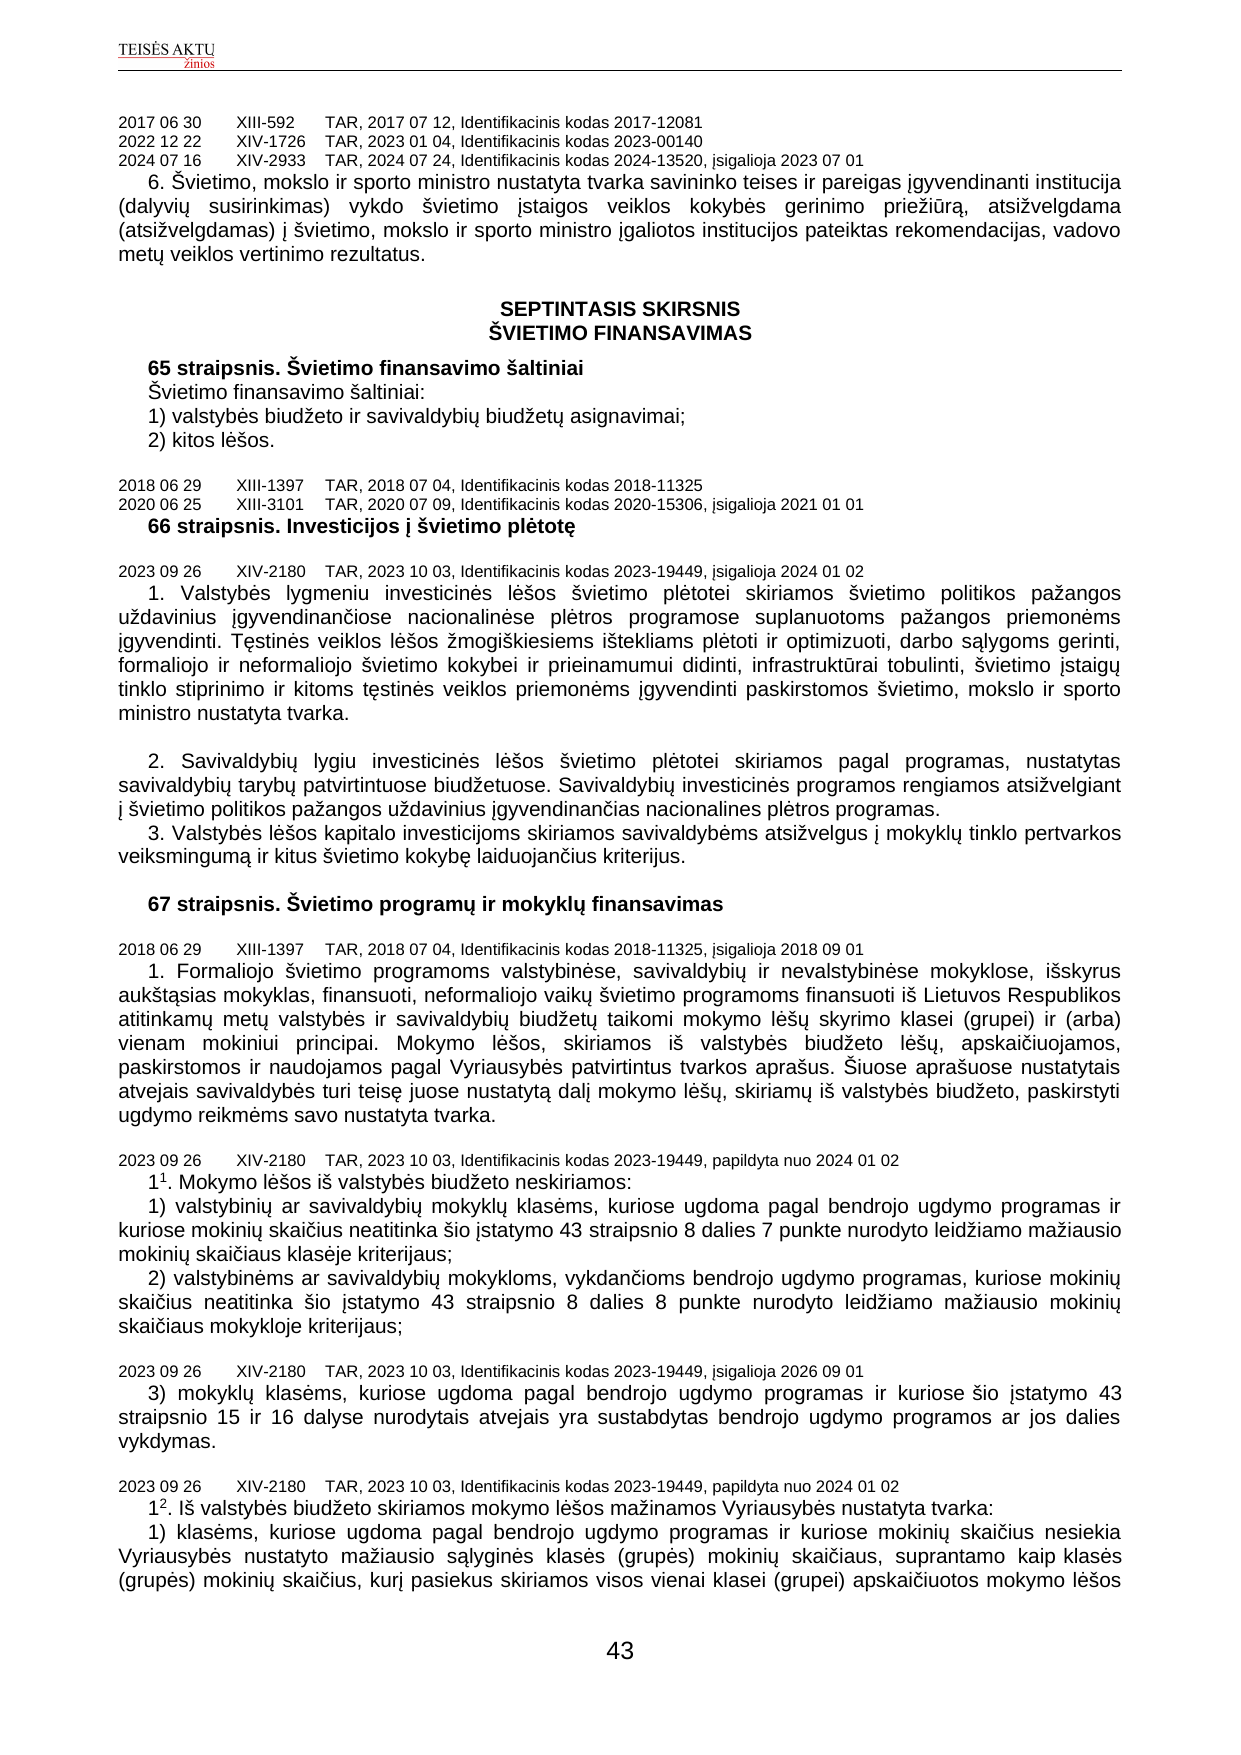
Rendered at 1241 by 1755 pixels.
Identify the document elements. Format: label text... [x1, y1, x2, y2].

text 1. Formaliojo švietimo programoms valstybinėse, savivaldybių ir nevalstybinėse mokyklose, išskyrus aukštąsias mokyklas, finansuoti, neformaliojo vaikų švietimo programoms finansuoti iš Lietuvos Respublikos atitinkamų metų valstybės ir savivaldybių biudžetų taikomi mokymo lėšų skyrimo klasei (grupei) ir (arba) vienam mokiniui principai. Mokymo lėšos, skiriamos iš valstybės biudžeto lėšų, apskaičiuojamos, paskirstomos ir naudojamos pagal Vyriausybės patvirtintus tvarkos aprašus. Šiuose aprašuose nustatytais atvejais savivaldybės turi teisę juose nustatytą dalį mokymo lėšų, skiriamų iš valstybės biudžeto, paskirstyti ugdymo reikmėms savo nustatyta tvarka. [118, 959, 1122, 1127]
text 2017 06 30 XIII-592 TAR, 2017 07 12, Identifikacinis kodas 2017-12081 [118, 113, 1122, 132]
text 2018 06 29 XIII-1397 TAR, 2018 07 04, Identifikacinis kodas 2018-11325, įsigalioja 2018 09 01 [118, 940, 1122, 959]
text 1) valstybės biudžeto ir savivaldybių biudžetų asignavimai; [118, 403, 1122, 427]
text 2023 09 26 XIV-2180 TAR, 2023 10 03, Identifikacinis kodas 2023-19449, papildyta nuo 2024 01 02 [118, 1477, 1122, 1496]
text 1) klasėms, kuriose ugdoma pagal bendrojo ugdymo programas ir kuriose mokinių skaičius nesiekia Vyriausybės nustatyto mažiausio sąlyginės klasės (grupės) mokinių skaičiaus, suprantamo kaip klasės (grupės) mokinių skaičius, kurį pasiekus skiriamos visos vienai klasei (grupei) apskaičiuotos mokymo lėšos [118, 1520, 1122, 1592]
text 3) mokyklų klasėms, kuriose ugdoma pagal bendrojo ugdymo programas ir kuriose šio įstatymo 43 straipsnio 15 ir 16 dalyse nurodytais atvejais yra sustabdytas bendrojo ugdymo programos ar jos dalies vykdymas. [118, 1381, 1122, 1453]
text SEPTINTASIS SKIRSNIS ŠVIETIMO FINANSAVIMAS [118, 297, 1122, 345]
text 2024 07 16 XIV-2933 TAR, 2024 07 24, Identifikacinis kodas 2024-13520, įsigalioja 2023 07 01 [118, 151, 1122, 170]
text 2) valstybinėms ar savivaldybių mokykloms, vykdančioms bendrojo ugdymo programas, kuriose mokinių skaičius neatitinka šio įstatymo 43 straipsnio 8 dalies 8 punkte nurodyto leidžiamo mažiausio mokinių skaičiaus mokykloje kriterijaus; [118, 1266, 1122, 1338]
text 2023 09 26 XIV-2180 TAR, 2023 10 03, Identifikacinis kodas 2023-19449, įsigalioja 2024 01 02 [118, 562, 1122, 581]
text 1. Valstybės lygmeniu investicinės lėšos švietimo plėtotei skiriamos švietimo politikos pažangos uždavinius įgyvendinančiose nacionalinėse plėtros programose suplanuotoms pažangos priemonėms įgyvendinti. Tęstinės veiklos lėšos žmogiškiesiems ištekliams plėtoti ir optimizuoti, darbo sąlygoms gerinti, formaliojo ir neformaliojo švietimo kokybei ir prieinamumui didinti, infrastruktūrai tobulinti, švietimo įstaigų tinklo stiprinimo ir kitoms tęstinės veiklos priemonėms įgyvendinti paskirstomos švietimo, mokslo ir sporto ministro nustatyta tvarka. [118, 581, 1122, 724]
text 12. Iš valstybės biudžeto skiriamos mokymo lėšos mažinamos Vyriausybės nustatyta tvarka: [118, 1496, 1122, 1520]
text 6. Švietimo, mokslo ir sporto ministro nustatyta tvarka savininko teises ir pareigas įgyvendinanti institucija (dalyvių susirinkimas) vykdo švietimo įstaigos veiklos kokybės gerinimo priežiūrą, atsižvelgdama (atsižvelgdamas) į švietimo, mokslo ir sporto ministro įgaliotos institucijos pateiktas rekomendacijas, vadovo metų veiklos vertinimo rezultatus. [118, 170, 1122, 266]
text 1) valstybinių ar savivaldybių mokyklų klasėms, kuriose ugdoma pagal bendrojo ugdymo programas ir kuriose mokinių skaičius neatitinka šio įstatymo 43 straipsnio 8 dalies 7 punkte nurodyto leidžiamo mažiausio mokinių skaičiaus klasėje kriterijaus; [118, 1194, 1122, 1266]
text 66 straipsnis. Investicijos į švietimo plėtotę [118, 514, 1122, 538]
text 2023 09 26 XIV-2180 TAR, 2023 10 03, Identifikacinis kodas 2023-19449, papildyta nuo 2024 01 02 [118, 1151, 1122, 1170]
text 3. Valstybės lėšos kapitalo investicijoms skiriamos savivaldybėms atsižvelgus į mokyklų tinklo pertvarkos veiksmingumą ir kitus švietimo kokybę laiduojančius kriterijus. [118, 820, 1122, 868]
text 2018 06 29 XIII-1397 TAR, 2018 07 04, Identifikacinis kodas 2018-11325 [118, 475, 1122, 494]
text 2. Savivaldybių lygiu investicinės lėšos švietimo plėtotei skiriamos pagal programas, nustatytas savivaldybių tarybų patvirtintuose biudžetuose. Savivaldybių investicinės programos rengiamos atsižvelgiant į švietimo politikos pažangos uždavinius įgyvendinančias nacionalines plėtros programas. [118, 748, 1122, 820]
text 2020 06 25 XIII-3101 TAR, 2020 07 09, Identifikacinis kodas 2020-15306, įsigalioja 2021 01 01 [118, 494, 1122, 514]
text 2) kitos lėšos. [118, 427, 1122, 451]
text 11. Mokymo lėšos iš valstybės biudžeto neskiriamos: [118, 1170, 1122, 1194]
text 67 straipsnis. Švietimo programų ir mokyklų finansavimas [118, 892, 1122, 916]
text 65 straipsnis. Švietimo finansavimo šaltiniai [118, 356, 1122, 379]
text 2023 09 26 XIV-2180 TAR, 2023 10 03, Identifikacinis kodas 2023-19449, įsigalioja 2026 09 01 [118, 1362, 1122, 1381]
text Švietimo finansavimo šaltiniai: [118, 379, 1122, 403]
text 2022 12 22 XIV-1726 TAR, 2023 01 04, Identifikacinis kodas 2023-00140 [118, 132, 1122, 151]
